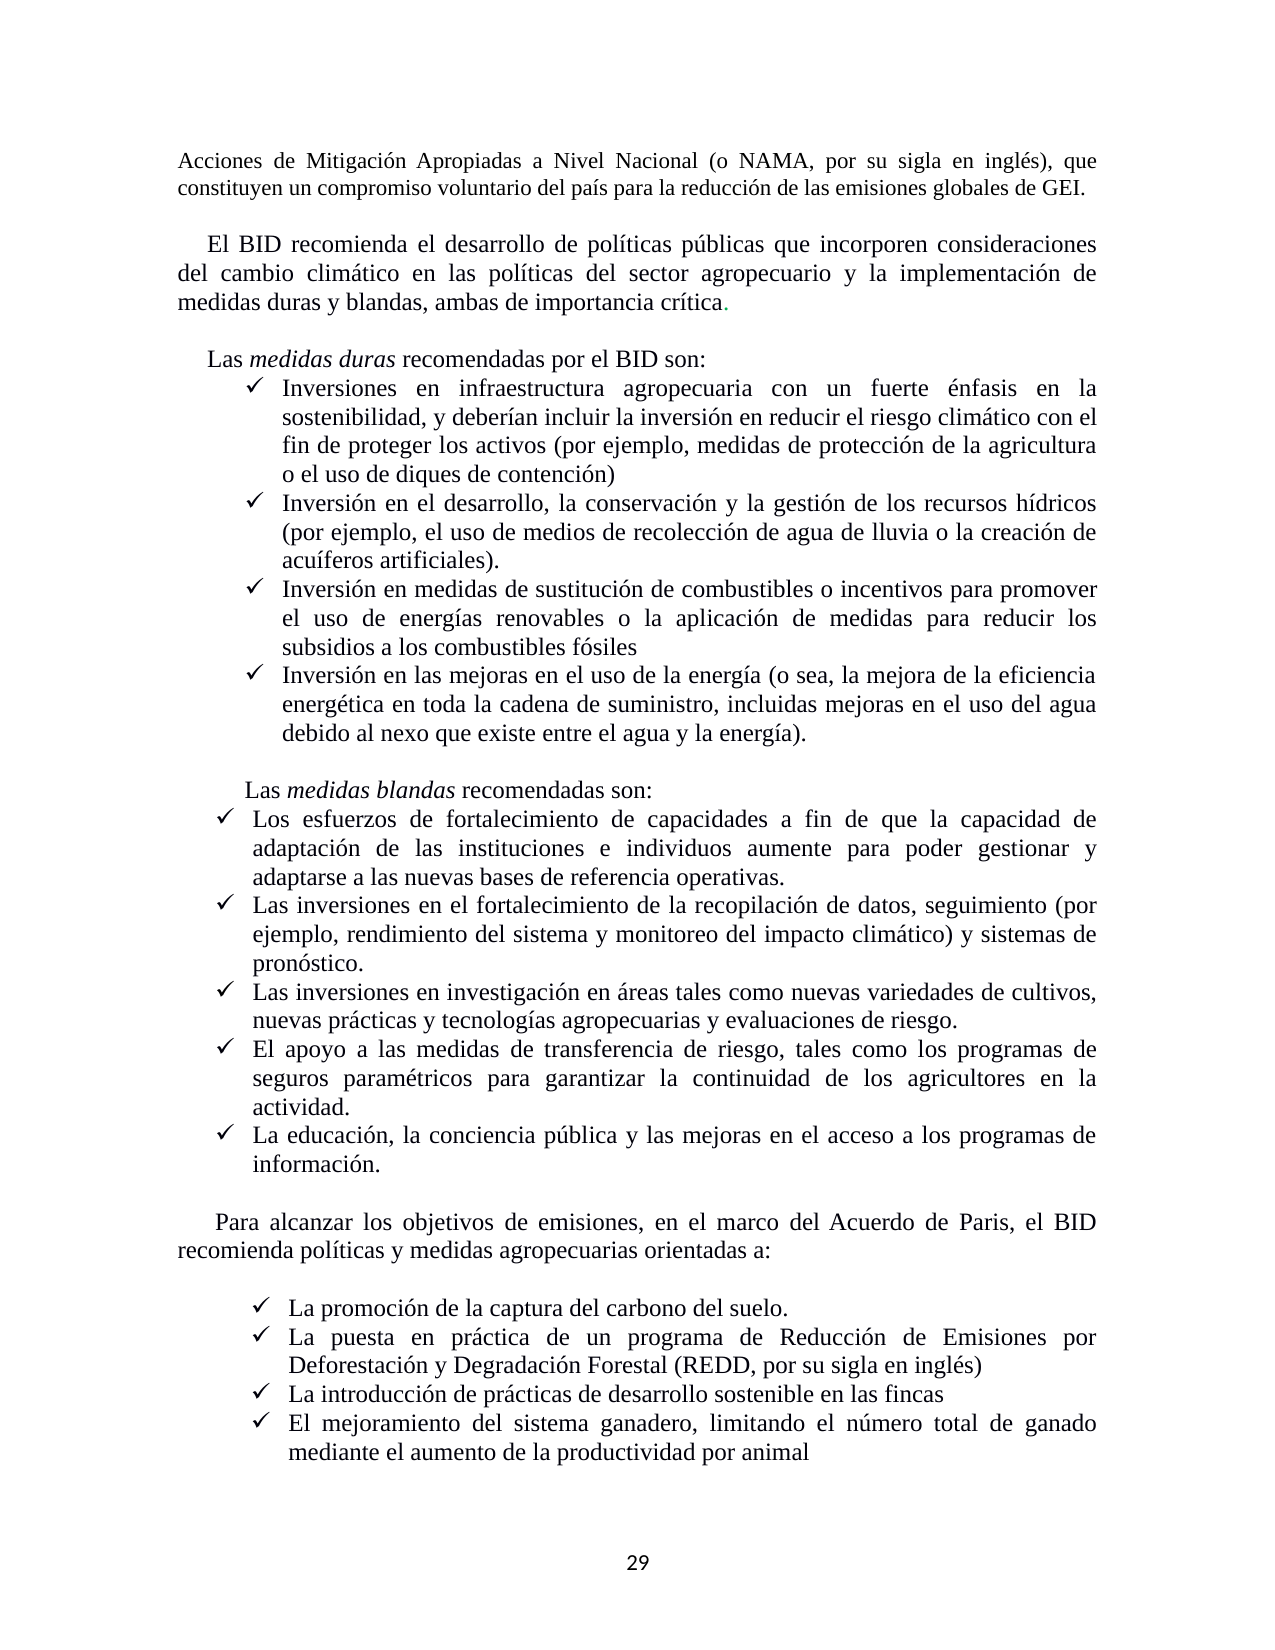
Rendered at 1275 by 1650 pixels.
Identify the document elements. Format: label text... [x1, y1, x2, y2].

list Inversión en medidas de sustitución de combustibles o incentivos para promover el uso de energías renovables o la aplicación de medidas para reducir los subsidios a los combustibles fósiles [244, 574, 1098, 660]
list La introducción de prácticas de desarrollo sostenible en las fincas [251, 1379, 1098, 1408]
list Inversión en el desarrollo, la conservación y la gestión de los recursos hídricos (por ejemplo, el uso de medios de recolección de agua de lluvia o la creación de acuíferos artificiales). [244, 488, 1098, 574]
text Las medidas duras recomendadas por el BID son: [177, 344, 1098, 373]
text Para alcanzar los objetivos de emisiones, en el marco del Acuerdo de Paris, el BID recomienda políticas y medidas agropecuarias orientadas a: [177, 1207, 1098, 1264]
list Las inversiones en el fortalecimiento de la recopilación de datos, seguimiento (por ejemplo, rendimiento del sistema y monitoreo del impacto climático) y sistemas de pronóstico. [215, 890, 1098, 977]
list Las inversiones en investigación en áreas tales como nuevas variedades de cultivos, nuevas prácticas y tecnologías agropecuarias y evaluaciones de riesgo. [215, 977, 1098, 1034]
list Los esfuerzos de fortalecimiento de capacidades a fin de que la capacidad de adaptación de las instituciones e individuos aumente para poder gestionar y adaptarse a las nuevas bases de referencia operativas. [215, 804, 1098, 890]
list Inversión en las mejoras en el uso de la energía (o sea, la mejora de la eficiencia energética en toda la cadena de suministro, incluidas mejoras en el uso del agua debido al nexo que existe entre el agua y la energía). [244, 660, 1098, 747]
text Acciones de Mitigación Apropiadas a Nivel Nacional (o NAMA, por su sigla en inglés), que constituyen un compromiso voluntario del país para la reducción de las emisiones globales de GEI. [177, 148, 1098, 200]
text Las medidas blandas recomendadas son: [177, 775, 1098, 804]
list Inversiones en infraestructura agropecuaria con un fuerte énfasis en la sostenibilidad, y deberían incluir la inversión en reducir el riesgo climático con el fin de proteger los activos (por ejemplo, medidas de protección de la agricultura o el uso de diques de contención) [244, 373, 1098, 488]
text El BID recomienda el desarrollo de políticas públicas que incorporen consideraciones del cambio climático en las políticas del sector agropecuario y la implementación de medidas duras y blandas, ambas de importancia crítica. [177, 229, 1098, 315]
list La puesta en práctica de un programa de Reducción de Emisiones por Deforestación y Degradación Forestal (REDD, por su sigla en inglés) [251, 1322, 1098, 1379]
list La educación, la conciencia pública y las mejoras en el acceso a los programas de información. [215, 1120, 1098, 1178]
list El mejoramiento del sistema ganadero, limitando el número total de ganado mediante el aumento de la productividad por animal [251, 1408, 1098, 1465]
list El apoyo a las medidas de transferencia de riesgo, tales como los programas de seguros paramétricos para garantizar la continuidad de los agricultores en la actividad. [215, 1034, 1098, 1120]
list La promoción de la captura del carbono del suelo. [251, 1293, 1098, 1322]
